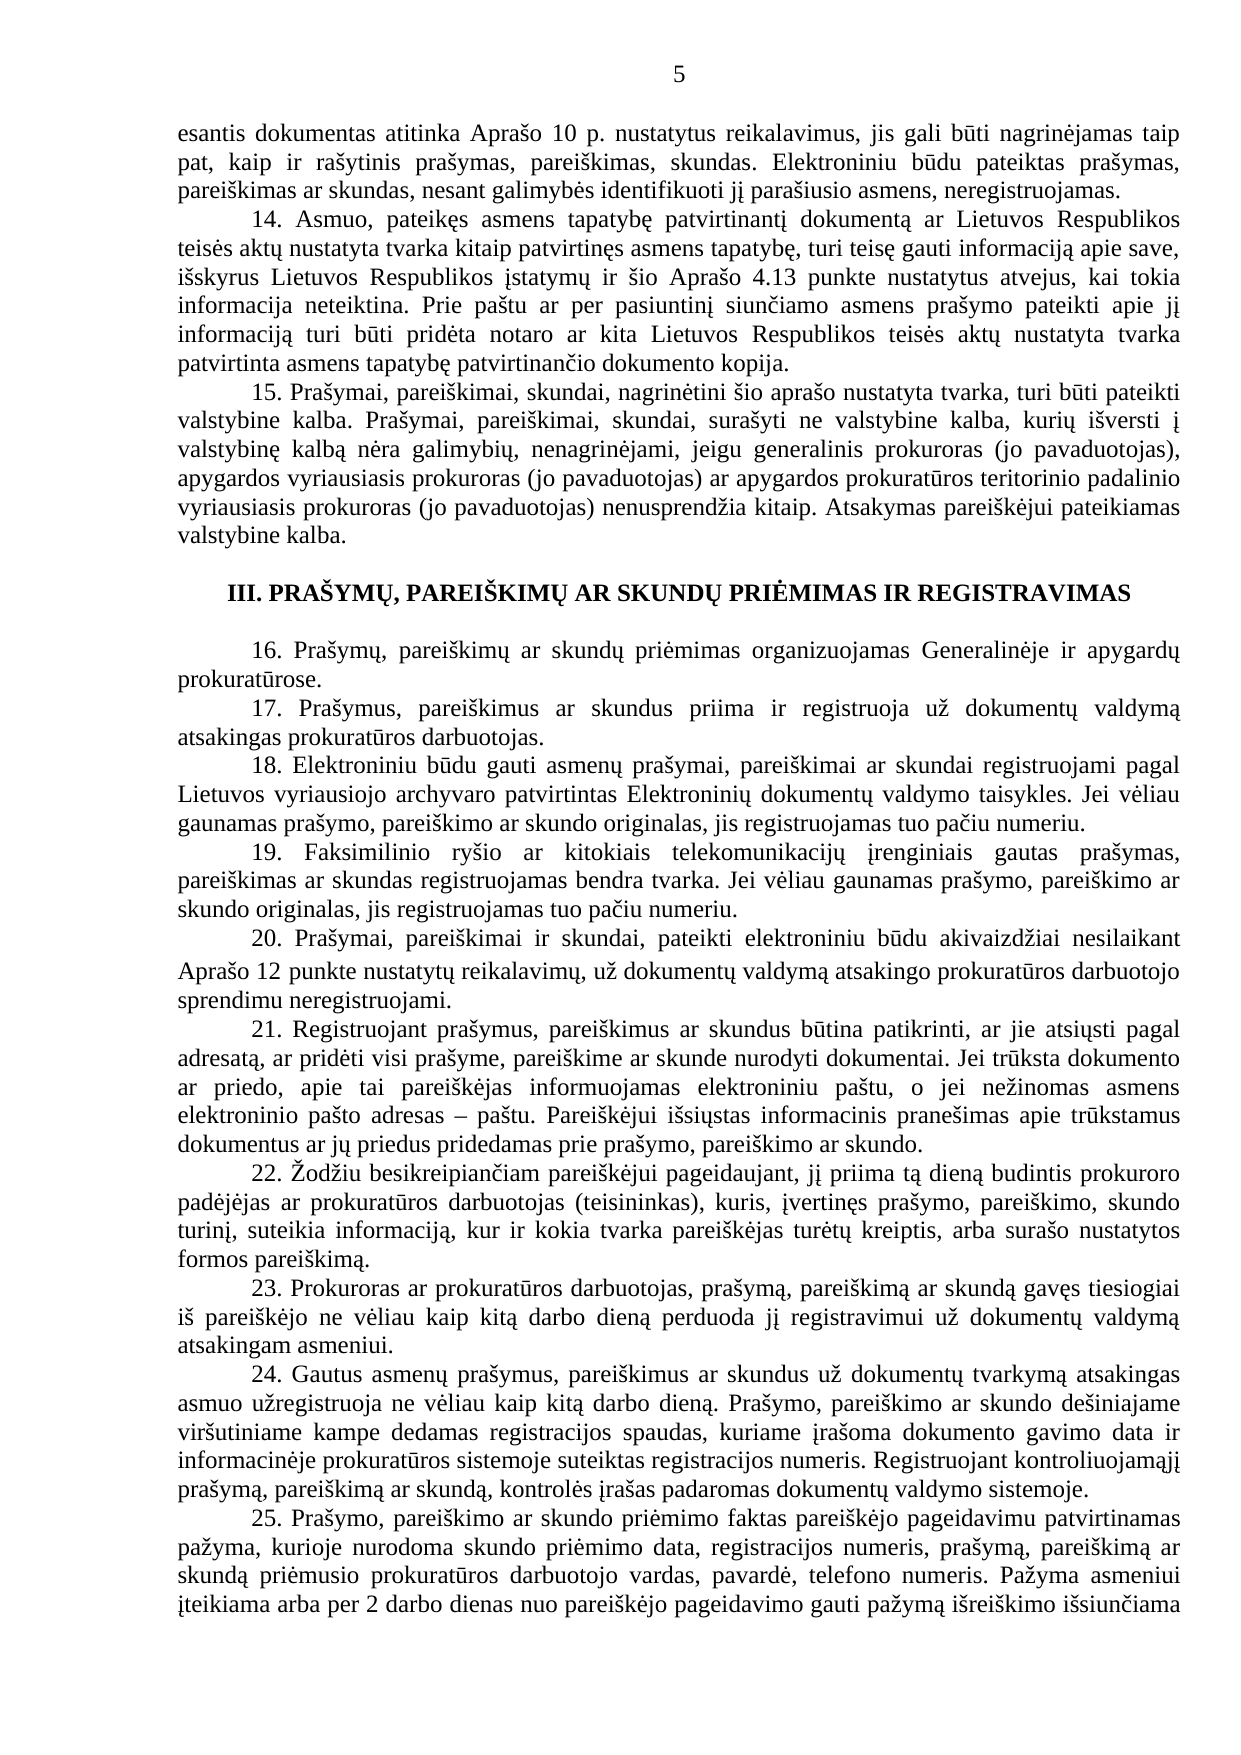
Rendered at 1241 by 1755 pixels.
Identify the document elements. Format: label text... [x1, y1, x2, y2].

text 25. Prašymo, pareiškimo ar skundo priėmimo faktas pareiškėjo pageidavimu patvirtinamas pažyma, kurioje nurodoma skundo priėmimo data, registracijos numeris, prašymą, pareiškimą ar skundą priėmusio prokuratūros darbuotojo vardas, pavardė, telefono numeris. Pažyma asmeniui įteikiama arba per 2 darbo dienas nuo pareiškėjo pageidavimo gauti pažymą išreiškimo išsiunčiama [177, 1503, 1181, 1618]
text 18. Elektroniniu būdu gauti asmenų prašymai, pareiškimai ar skundai registruojami pagal Lietuvos vyriausiojo archyvaro patvirtintas Elektroninių dokumentų valdymo taisykles. Jei vėliau gaunamas prašymo, pareiškimo ar skundo originalas, jis registruojamas tuo pačiu numeriu. [177, 751, 1181, 837]
text esantis dokumentas atitinka Aprašo 10 p. nustatytus reikalavimus, jis gali būti nagrinėjamas taip pat, kaip ir rašytinis prašymas, pareiškimas, skundas. Elektroniniu būdu pateiktas prašymas, pareiškimas ar skundas, nesant galimybės identifikuoti jį parašiusio asmens, neregistruojamas. [177, 118, 1181, 204]
text III. PRAŠYMŲ, PAREIŠKIMŲ AR SKUNDŲ PRIĖMIMAS IR REGISTRAVIMAS [177, 578, 1181, 607]
text 23. Prokuroras ar prokuratūros darbuotojas, prašymą, pareiškimą ar skundą gavęs tiesiogiai iš pareiškėjo ne vėliau kaip kitą darbo dieną perduoda jį registravimui už dokumentų valdymą atsakingam asmeniui. [177, 1273, 1181, 1359]
text 15. Prašymai, pareiškimai, skundai, nagrinėtini šio aprašo nustatyta tvarka, turi būti pateikti valstybine kalba. Prašymai, pareiškimai, skundai, surašyti ne valstybine kalba, kurių išversti į valstybinę kalbą nėra galimybių, nenagrinėjami, jeigu generalinis prokuroras (jo pavaduotojas), apygardos vyriausiasis prokuroras (jo pavaduotojas) ar apygardos prokuratūros teritorinio padalinio vyriausiasis prokuroras (jo pavaduotojas) nenusprendžia kitaip. Atsakymas pareiškėjui pateikiamas valstybine kalba. [177, 377, 1181, 549]
text 17. Prašymus, pareiškimus ar skundus priima ir registruoja už dokumentų valdymą atsakingas prokuratūros darbuotojas. [177, 693, 1181, 751]
text 14. Asmuo, pateikęs asmens tapatybę patvirtinantį dokumentą ar Lietuvos Respublikos teisės aktų nustatyta tvarka kitaip patvirtinęs asmens tapatybę, turi teisę gauti informaciją apie save, išskyrus Lietuvos Respublikos įstatymų ir šio Aprašo 4.13 punkte nustatytus atvejus, kai tokia informacija neteiktina. Prie paštu ar per pasiuntinį siunčiamo asmens prašymo pateikti apie jį informaciją turi būti pridėta notaro ar kita Lietuvos Respublikos teisės aktų nustatyta tvarka patvirtinta asmens tapatybę patvirtinančio dokumento kopija. [177, 204, 1181, 377]
text 20. Prašymai, pareiškimai ir skundai, pateikti elektroniniu būdu akivaizdžiai nesilaikant Aprašo 12 punkte nustatytų reikalavimų, už dokumentų valdymą atsakingo prokuratūros darbuotojo sprendimu neregistruojami. [177, 923, 1181, 1014]
text 22. Žodžiu besikreipiančiam pareiškėjui pageidaujant, jį priima tą dieną budintis prokuroro padėjėjas ar prokuratūros darbuotojas (teisininkas), kuris, įvertinęs prašymo, pareiškimo, skundo turinį, suteikia informaciją, kur ir kokia tvarka pareiškėjas turėtų kreiptis, arba surašo nustatytos formos pareiškimą. [177, 1158, 1181, 1273]
text 24. Gautus asmenų prašymus, pareiškimus ar skundus už dokumentų tvarkymą atsakingas asmuo užregistruoja ne vėliau kaip kitą darbo dieną. Prašymo, pareiškimo ar skundo dešiniajame viršutiniame kampe dedamas registracijos spaudas, kuriame įrašoma dokumento gavimo data ir informacinėje prokuratūros sistemoje suteiktas registracijos numeris. Registruojant kontroliuojamąjį prašymą, pareiškimą ar skundą, kontrolės įrašas padaromas dokumentų valdymo sistemoje. [177, 1359, 1181, 1503]
text 16. Prašymų, pareiškimų ar skundų priėmimas organizuojamas Generalinėje ir apygardų prokuratūrose. [177, 636, 1181, 693]
text 19. Faksimilinio ryšio ar kitokiais telekomunikacijų įrenginiais gautas prašymas, pareiškimas ar skundas registruojamas bendra tvarka. Jei vėliau gaunamas prašymo, pareiškimo ar skundo originalas, jis registruojamas tuo pačiu numeriu. [177, 837, 1181, 923]
text 21. Registruojant prašymus, pareiškimus ar skundus būtina patikrinti, ar jie atsiųsti pagal adresatą, ar pridėti visi prašyme, pareiškime ar skunde nurodyti dokumentai. Jei trūksta dokumento ar priedo, apie tai pareiškėjas informuojamas elektroniniu paštu, o jei nežinomas asmens elektroninio pašto adresas – paštu. Pareiškėjui išsiųstas informacinis pranešimas apie trūkstamus dokumentus ar jų priedus pridedamas prie prašymo, pareiškimo ar skundo. [177, 1014, 1181, 1158]
